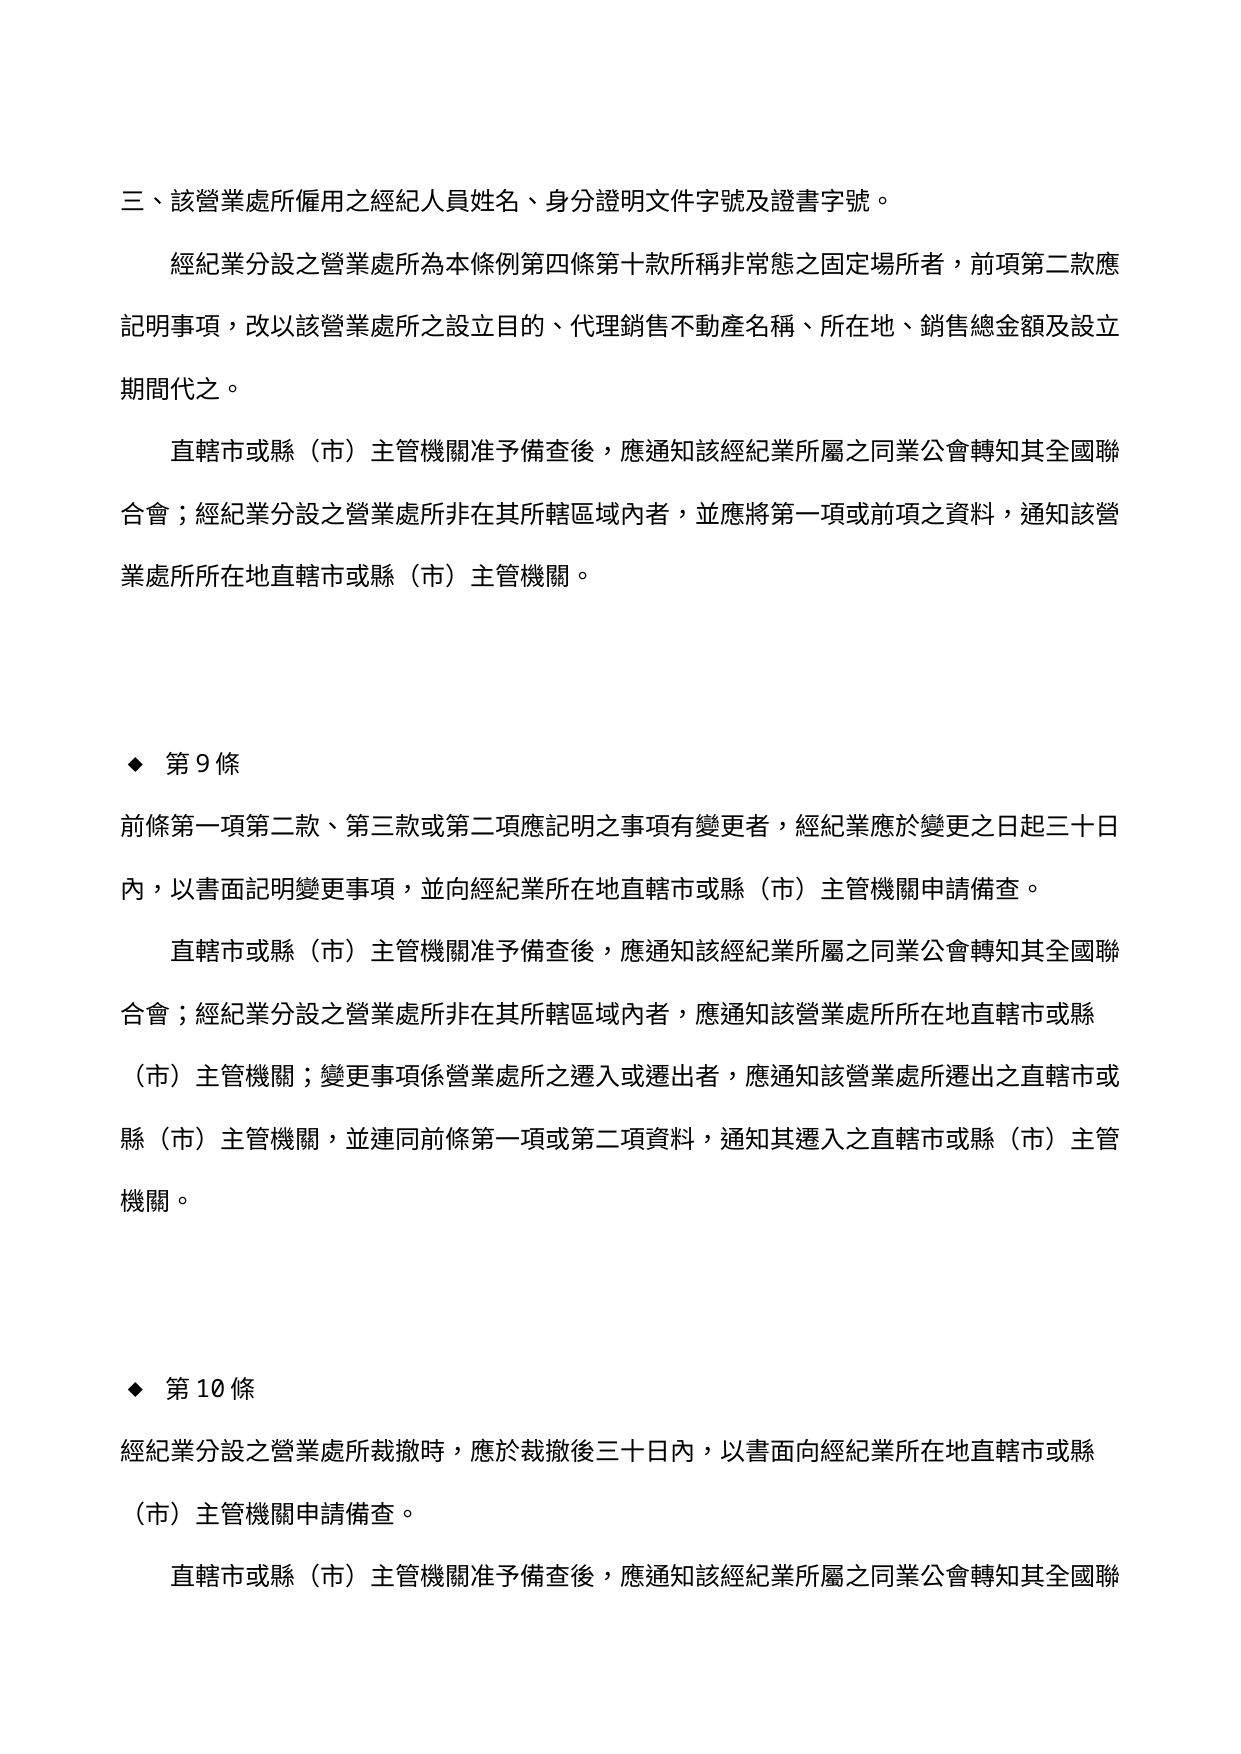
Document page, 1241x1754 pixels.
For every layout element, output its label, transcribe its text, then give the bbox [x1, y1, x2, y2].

text 直轄市或縣（市）主管機關准予備查後，應通知該經紀業所屬之同業公會轉知其全國聯 [120, 1533, 1120, 1596]
text 直轄市或縣（市）主管機關准予備查後，應通知該經紀業所屬之同業公會轉知其全國聯合會；經紀業分設之營業處所非在其所轄區域內者，應通知該營業處所所在地直轄市或縣（市）主管機關；變更事項係營業處所之遷入或遷出者，應通知該營業處所遷出之直轄市或縣（市）主管機關，並連同前條第一項或第二項資料，通知其遷入之直轄市或縣（市）主管機關。 [120, 908, 1120, 1221]
text 經紀業分設之營業處所為本條例第四條第十款所稱非常態之固定場所者，前項第二款應記明事項，改以該營業處所之設立目的、代理銷售不動產名稱、所在地、銷售總金額及設立期間代之。 [120, 221, 1120, 408]
text 三、該營業處所僱用之經紀人員姓名、身分證明文件字號及證書字號。 [120, 158, 1120, 221]
text 前條第一項第二款、第三款或第二項應記明之事項有變更者，經紀業應於變更之日起三十日內，以書面記明變更事項，並向經紀業所在地直轄市或縣（市）主管機關申請備查。 [120, 783, 1120, 908]
text 經紀業分設之營業處所裁撤時，應於裁撤後三十日內，以書面向經紀業所在地直轄市或縣（市）主管機關申請備查。 [120, 1408, 1120, 1533]
text 直轄市或縣（市）主管機關准予備查後，應通知該經紀業所屬之同業公會轉知其全國聯合會；經紀業分設之營業處所非在其所轄區域內者，並應將第一項或前項之資料，通知該營業處所所在地直轄市或縣（市）主管機關。 [120, 408, 1120, 596]
text ◆ 第9條 [120, 721, 1120, 783]
text ◆ 第10條 [120, 1346, 1120, 1408]
